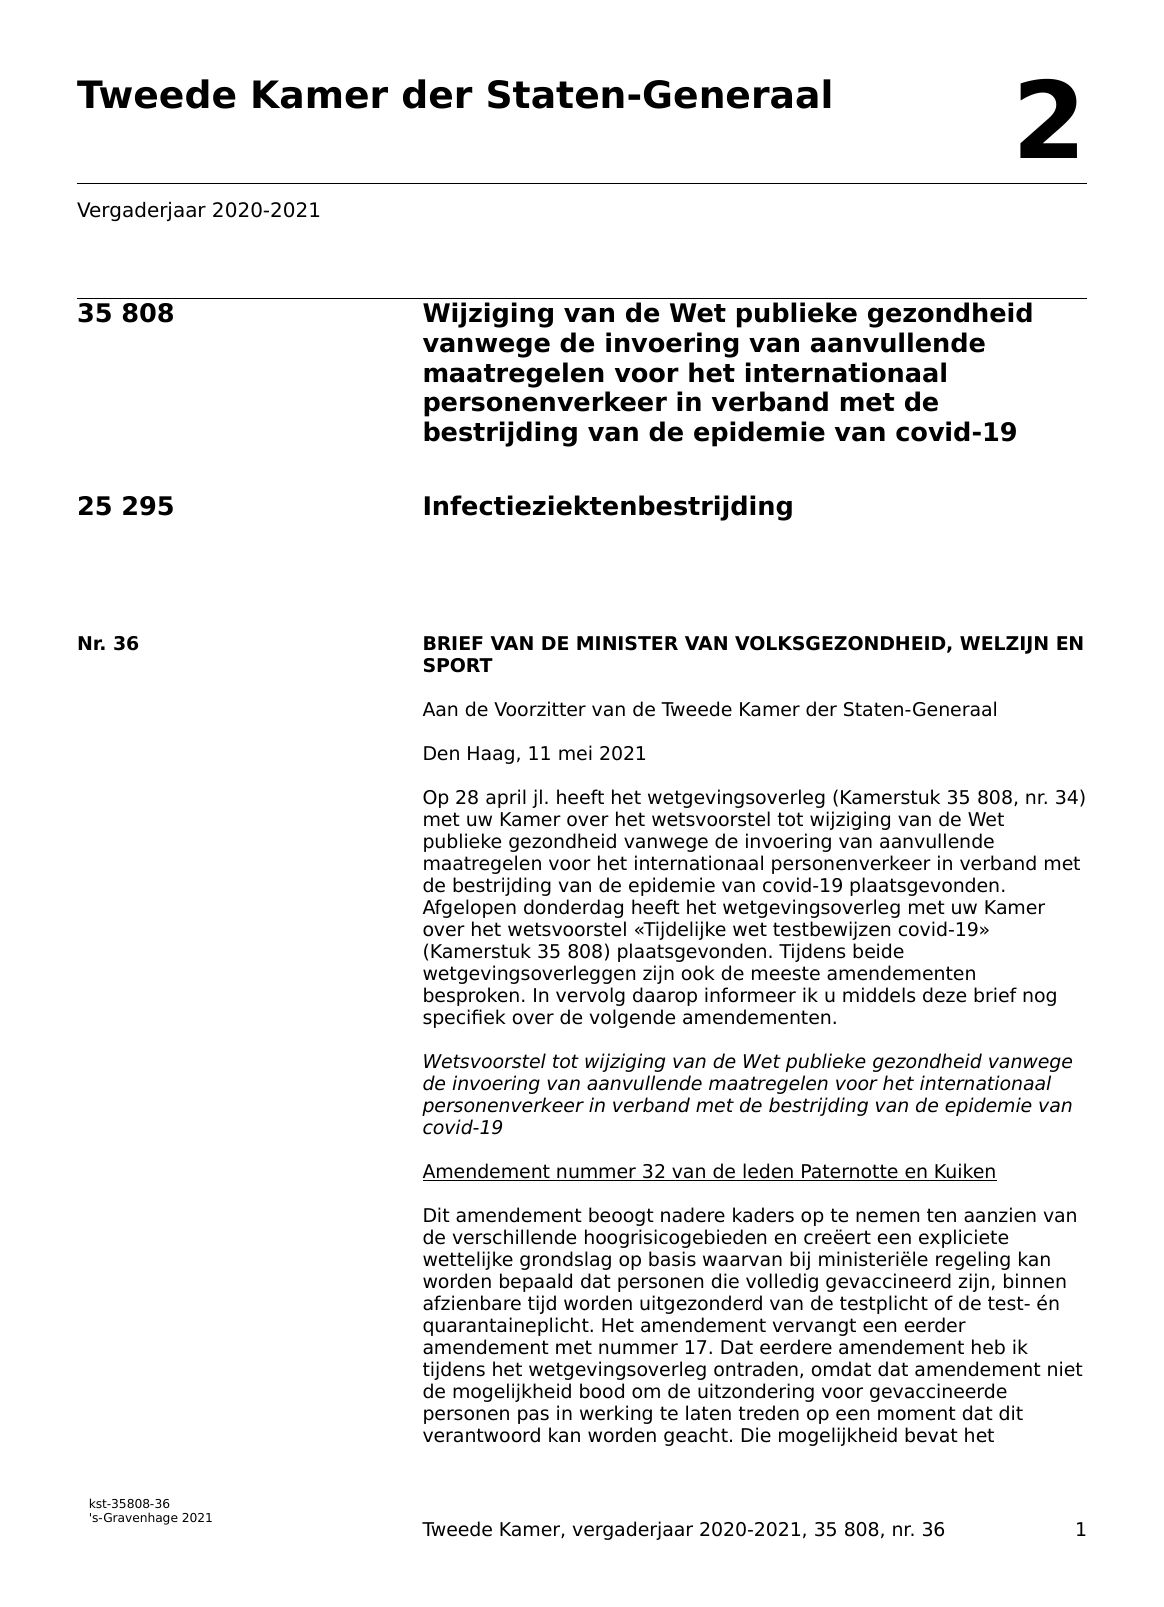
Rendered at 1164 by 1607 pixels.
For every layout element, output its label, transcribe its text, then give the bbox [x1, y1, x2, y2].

subtitle 25 295 Infectieziektenbestrijding [77, 492, 1087, 521]
text Aan de Voorzitter van de Tweede Kamer der Staten-Generaal [422, 699, 1087, 721]
text 's-Gravenhage 2021 [88, 1511, 323, 1525]
table_cell Vergaderjaar 2020-2021 [77, 184, 1087, 298]
table_header Tweede Kamer der Staten-Generaal [77, 59, 886, 183]
text Dit amendement beoogt nadere kaders op te nemen ten aanzien van de verschillende hoogrisicogebieden en creëert een expliciete wettelijke grondslag op basis waarvan bij ministeriële regeling kan worden bepaald dat personen die volledig gevaccineerd zijn, binnen afzienbare tijd worden uitgezonderd van de testplicht of de test- én quarantaineplicht. Het amendement vervangt een eerder amendement met nummer 17. Dat eerdere amendement heb ik tijdens het wetgevingsoverleg ontraden, omdat dat amendement niet de mogelijkheid bood om de uitzondering voor gevaccineerde personen pas in werking te laten treden op een moment dat dit verantwoord kan worden geacht. Die mogelijkheid bevat het [422, 1205, 1087, 1447]
subtitle 35 808 Wijziging van de Wet publieke gezondheid vanwege de invoering van aanvullende maatregelen voor het internationaal personenverkeer in verband met de bestrijding van de epidemie van covid-19 [77, 299, 1087, 447]
subtitle Amendement nummer 32 van de leden Paternotte en Kuiken [422, 1161, 1087, 1183]
text Op 28 april jl. heeft het wetgevingsoverleg (Kamerstuk 35 808, nr. 34) met uw Kamer over het wetsvoorstel tot wijziging van de Wet publieke gezondheid vanwege de invoering van aanvullende maatregelen voor het internationaal personenverkeer in verband met de bestrijding van de epidemie van covid-19 plaatsgevonden. Afgelopen donderdag heeft het wetgevingsoverleg met uw Kamer over het wetsvoorstel «Tijdelijke wet testbewijzen covid-19» (Kamerstuk 35 808) plaatsgevonden. Tijdens beide wetgevingsoverleggen zijn ook de meeste amendementen besproken. In vervolg daarop informeer ik u middels deze brief nog specifiek over de volgende amendementen. [422, 787, 1087, 1029]
text kst-35808-36 [88, 1497, 323, 1511]
subtitle Nr. 36 BRIEF VAN DE MINISTER VAN VOLKSGEZONDHEID, WELZIJN EN SPORT [77, 632, 1087, 676]
subtitle Wetsvoorstel tot wijziging van de Wet publieke gezondheid vanwege de invoering van aanvullende maatregelen voor het internationaal personenverkeer in verband met de bestrijding van de epidemie van covid-19 [422, 1051, 1087, 1139]
text Den Haag, 11 mei 2021 [422, 743, 1087, 765]
table_header 2 [886, 59, 1087, 183]
